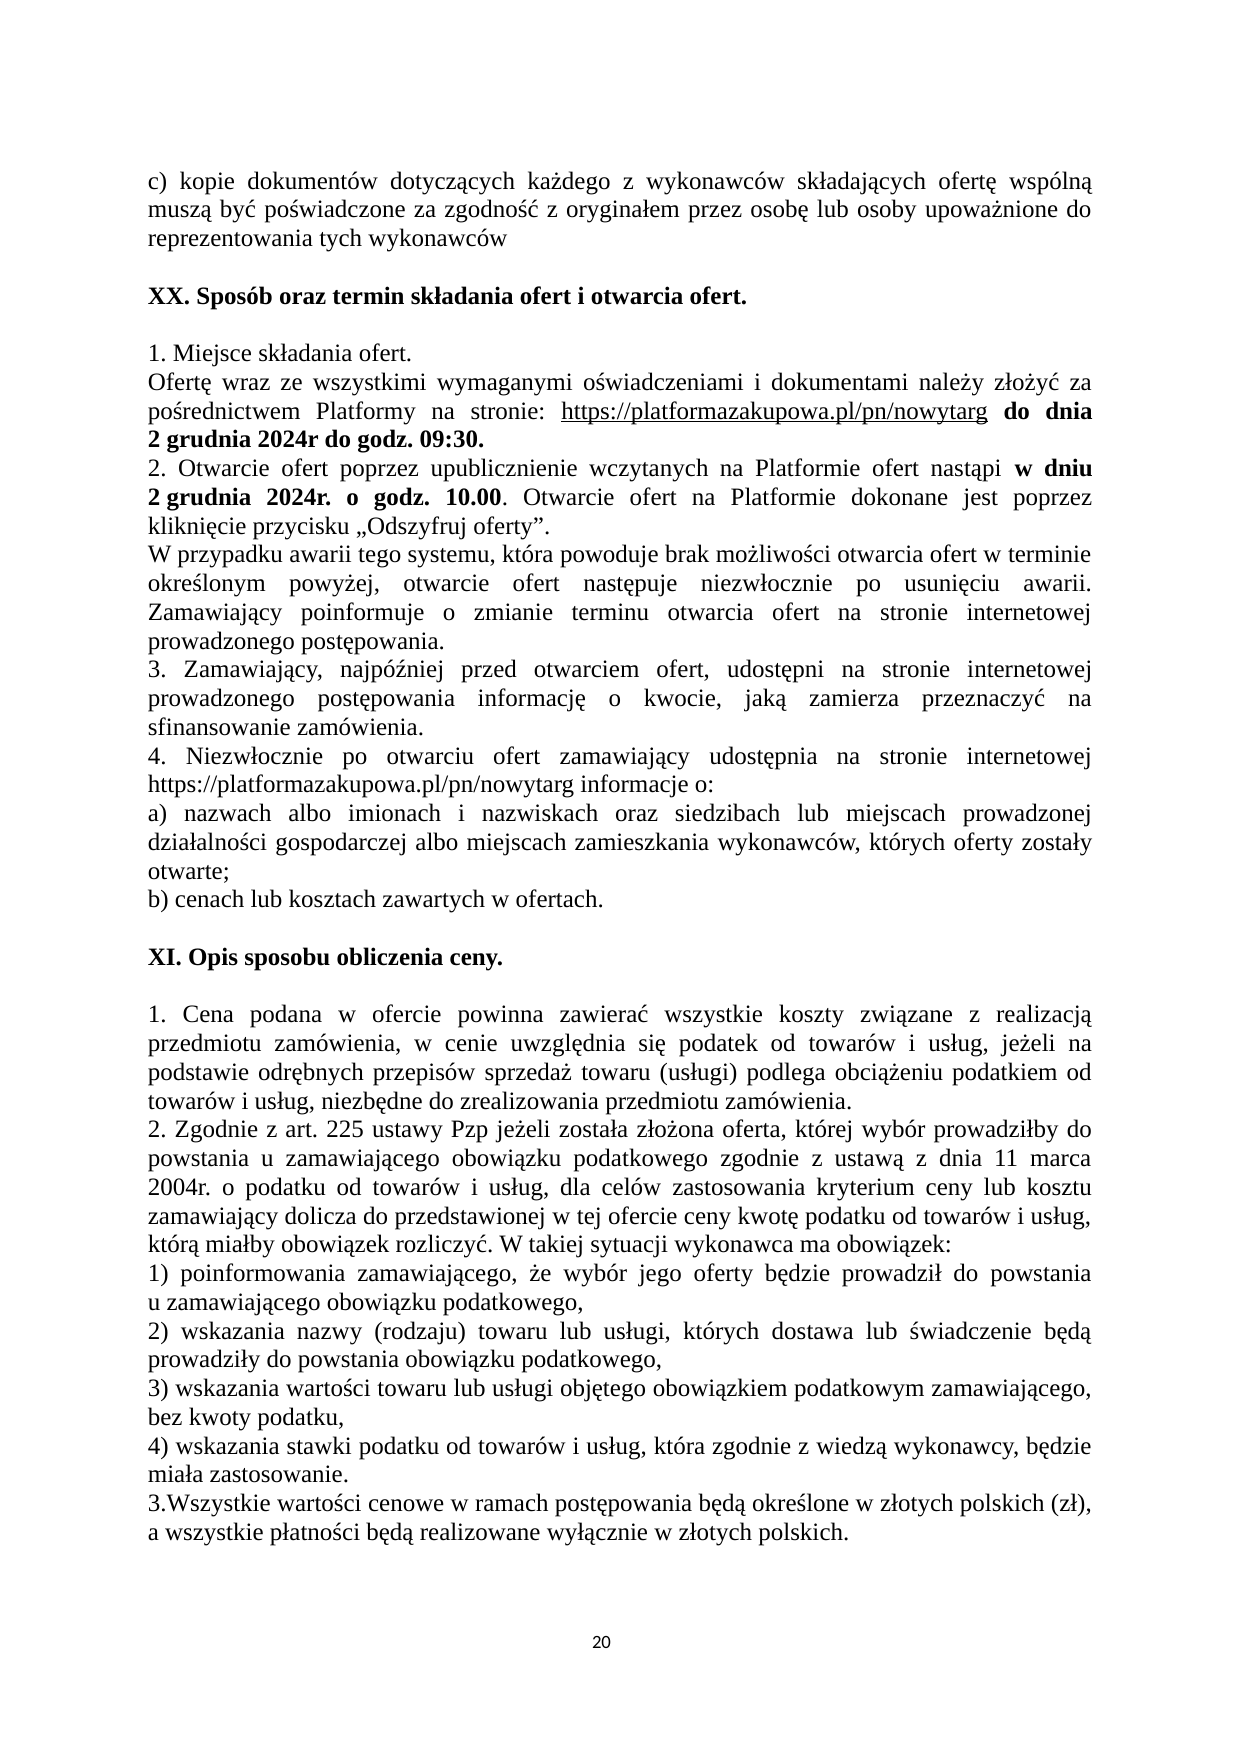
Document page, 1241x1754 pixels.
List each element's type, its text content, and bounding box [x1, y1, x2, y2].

text 4. Niezwłocznie po otwarciu ofert zamawiający udostępnia na stronie internetowej https://platformazakupowa.pl/pn/nowytarg informacje o: [148, 741, 1093, 798]
text 1. Miejsce składania ofert. [148, 338, 1093, 367]
text XI. Opis sposobu obliczenia ceny. [148, 942, 1093, 971]
text 1. Cena podana w ofercie powinna zawierać wszystkie koszty związane z realizacją przedmiotu zamówienia, w cenie uwzględnia się podatek od towarów i usług, jeżeli na podstawie odrębnych przepisów sprzedaż towaru (usługi) podlega obciążeniu podatkiem od towarów i usług, niezbędne do zrealizowania przedmiotu zamówienia. [148, 999, 1093, 1114]
text b) cenach lub kosztach zawartych w ofertach. [148, 884, 1093, 913]
text c) kopie dokumentów dotyczących każdego z wykonawców składających ofertę wspólną muszą być poświadczone za zgodność z oryginałem przez osobę lub osoby upoważnione do reprezentowania tych wykonawców [148, 166, 1093, 252]
text 3. Zamawiający, najpóźniej przed otwarciem ofert, udostępni na stronie internetowej prowadzonego postępowania informację o kwocie, jaką zamierza przeznaczyć na sfinansowanie zamówienia. [148, 654, 1093, 741]
text W przypadku awarii tego systemu, która powoduje brak możliwości otwarcia ofert w terminie określonym powyżej, otwarcie ofert następuje niezwłocznie po usunięciu awarii. Zamawiający poinformuje o zmianie terminu otwarcia ofert na stronie internetowej prowadzonego postępowania. [148, 539, 1093, 654]
text XX. Sposób oraz termin składania ofert i otwarcia ofert. [148, 281, 1093, 309]
text 4) wskazania stawki podatku od towarów i usług, która zgodnie z wiedzą wykonawcy, będzie miała zastosowanie. [148, 1431, 1093, 1488]
text 1) poinformowania zamawiającego, że wybór jego oferty będzie prowadził do powstania u zamawiającego obowiązku podatkowego, [148, 1258, 1093, 1316]
text 2) wskazania nazwy (rodzaju) towaru lub usługi, których dostawa lub świadczenie będą prowadziły do powstania obowiązku podatkowego, [148, 1316, 1093, 1373]
text 3.Wszystkie wartości cenowe w ramach postępowania będą określone w złotych polskich (zł), a wszystkie płatności będą realizowane wyłącznie w złotych polskich. [148, 1488, 1093, 1546]
text 2. Otwarcie ofert poprzez upublicznienie wczytanych na Platformie ofert nastąpi w dniu 2 grudnia 2024r. o godz. 10.00. Otwarcie ofert na Platformie dokonane jest poprzez kliknięcie przycisku „Odszyfruj oferty”. [148, 453, 1093, 539]
text 3) wskazania wartości towaru lub usługi objętego obowiązkiem podatkowym zamawiającego, bez kwoty podatku, [148, 1373, 1093, 1431]
text 2. Zgodnie z art. 225 ustawy Pzp jeżeli została złożona oferta, której wybór prowadziłby do powstania u zamawiającego obowiązku podatkowego zgodnie z ustawą z dnia 11 marca 2004r. o podatku od towarów i usług, dla celów zastosowania kryterium ceny lub kosztu zamawiający dolicza do przedstawionej w tej ofercie ceny kwotę podatku od towarów i usług, którą miałby obowiązek rozliczyć. W takiej sytuacji wykonawca ma obowiązek: [148, 1114, 1093, 1258]
text a) nazwach albo imionach i nazwiskach oraz siedzibach lub miejscach prowadzonej działalności gospodarczej albo miejscach zamieszkania wykonawców, których oferty zostały otwarte; [148, 798, 1093, 884]
text Ofertę wraz ze wszystkimi wymaganymi oświadczeniami i dokumentami należy złożyć za pośrednictwem Platformy na stronie: https://platformazakupowa.pl/pn/nowytarg do dnia 2 grudnia 2024r do godz. 09:30. [148, 367, 1093, 453]
